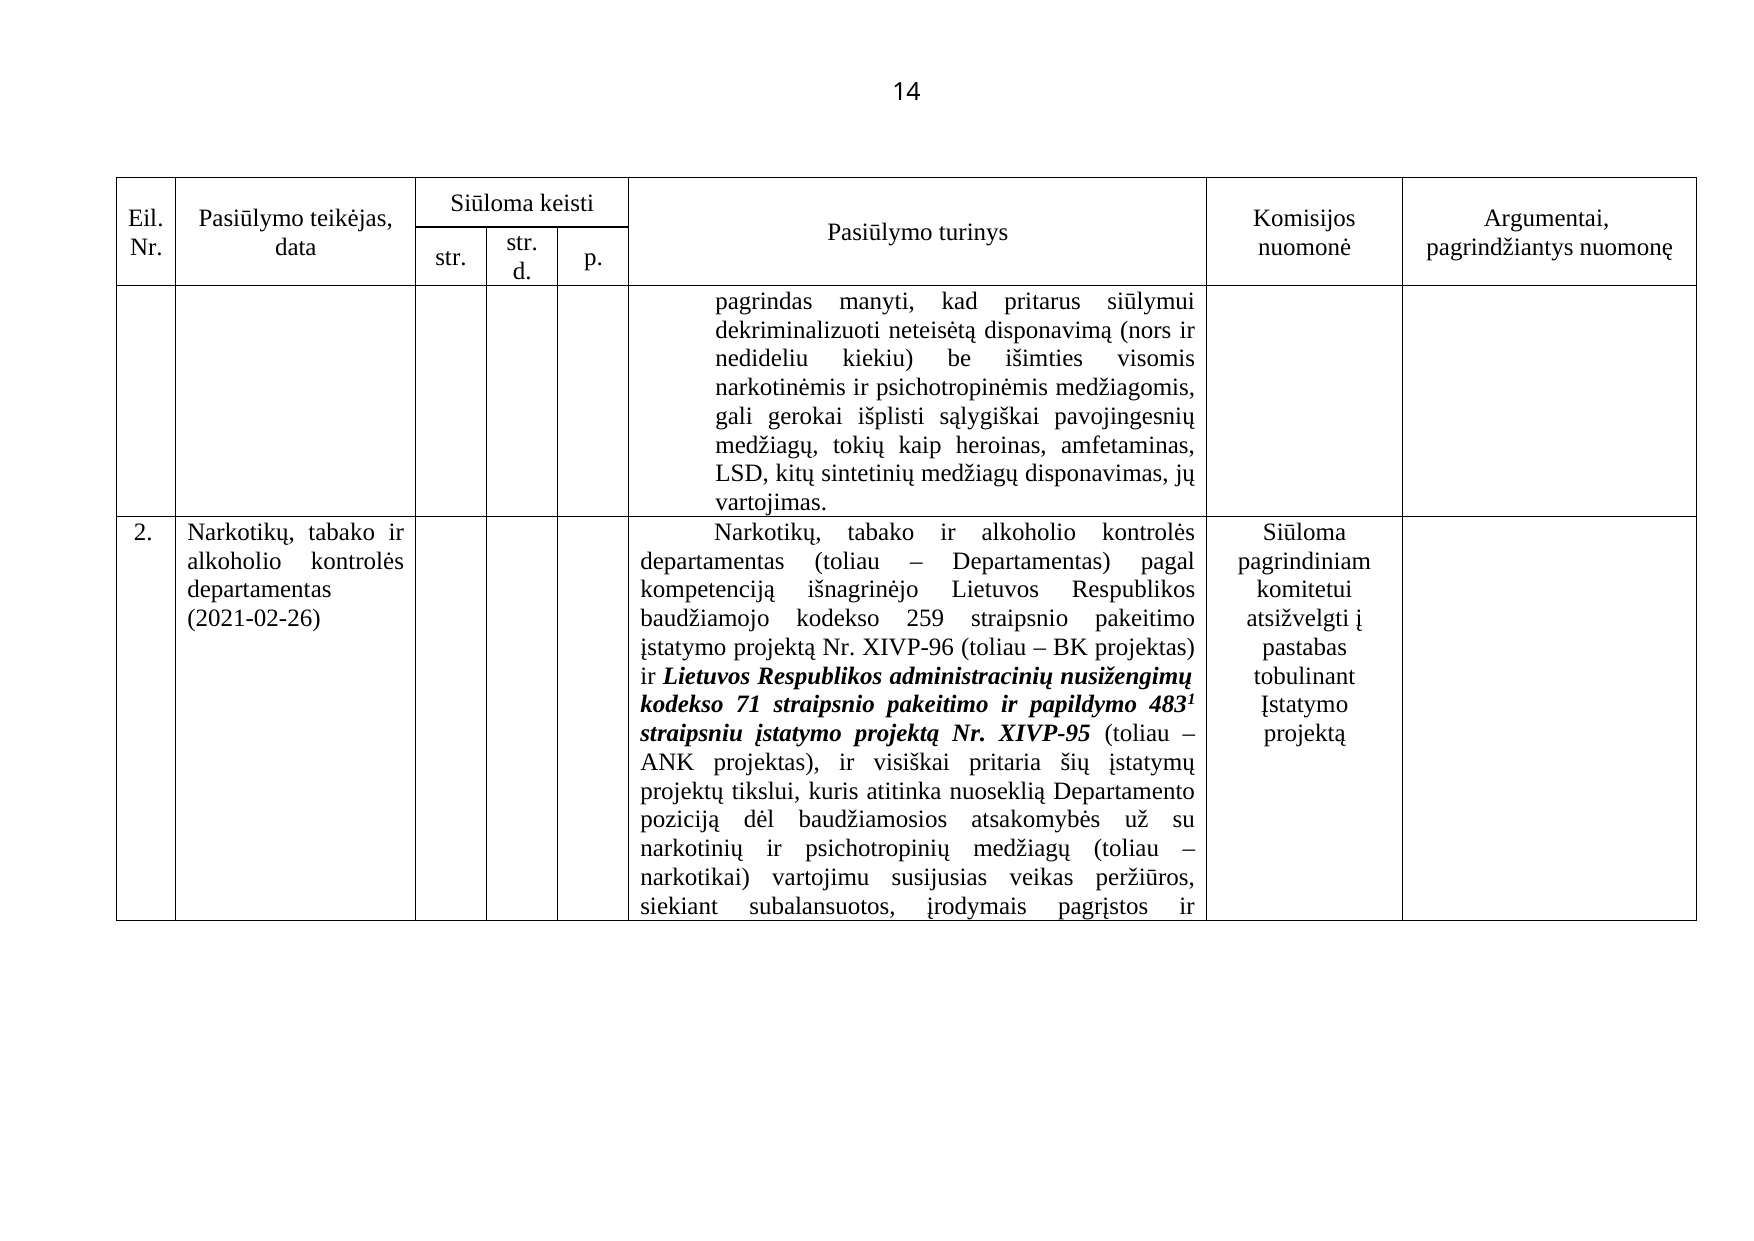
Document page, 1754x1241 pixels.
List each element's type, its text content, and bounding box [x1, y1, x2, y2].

table_cell [176, 286, 415, 516]
table_cell Narkotikų, tabako ir alkoholio kontrolės departamentas (2021-02-26) [176, 517, 415, 919]
table_cell [1403, 286, 1696, 516]
table_header Argumentai, pagrindžiantys nuomonę [1403, 178, 1696, 285]
table_cell 2. [117, 517, 175, 919]
table_header Siūloma keisti [416, 178, 628, 226]
table_cell Siūloma pagrindiniam komitetui atsižvelgti į pastabas tobulinant Įstatymo projektą [1207, 517, 1402, 919]
table_cell pagrindas manyti, kad pritarus siūlymui dekriminalizuoti neteisėtą disponavimą (nors ir nedideliu kiekiu) be išimties visomis narkotinėmis ir psichotropinėmis medžiagomis, gali gerokai išplisti sąlygiškai pavojingesnių medžiagų, tokių kaip heroinas, amfetaminas, LSD, kitų sintetinių medžiagų disponavimas, jų vartojimas. [629, 286, 1206, 516]
table_cell [416, 517, 486, 919]
table_cell [558, 286, 628, 516]
table_cell str. d. [487, 228, 557, 285]
table_cell Narkotikų, tabako ir alkoholio kontrolės departamentas (toliau – Departamentas) pagal kompetenciją išnagrinėjo Lietuvos Respublikos baudžiamojo kodekso 259 straipsnio pakeitimo įstatymo projektą Nr. XIVP-96 (toliau – BK projektas) ir Lietuvos Respublikos administracinių nusižengimų kodekso 71 straipsnio pakeitimo ir papildymo 4831 straipsniu įstatymo projektą Nr. XIVP-95 (toliau – ANK projektas), ir visiškai pritaria šių įstatymų projektų tikslui, kuris atitinka nuoseklią Departamento poziciją dėl baudžiamosios atsakomybės už su narkotinių ir psichotropinių medžiagų (toliau – narkotikai) vartojimu susijusias veikas peržiūros, siekiant subalansuotos, įrodymais pagrįstos ir [629, 517, 1206, 919]
table_cell p. [558, 228, 628, 285]
table_cell [487, 517, 557, 919]
table_cell [1403, 517, 1696, 919]
table_cell [558, 517, 628, 919]
table_cell str. [416, 228, 486, 285]
table_cell [416, 286, 486, 516]
table_cell [117, 286, 175, 516]
table_header Komisijos nuomonė [1207, 178, 1402, 285]
table_header Pasiūlymo turinys [629, 178, 1206, 285]
table_cell [487, 286, 557, 516]
table_header Eil. Nr. [117, 178, 175, 285]
table_header Pasiūlymo teikėjas, data [176, 178, 415, 285]
table_cell [1207, 286, 1402, 516]
